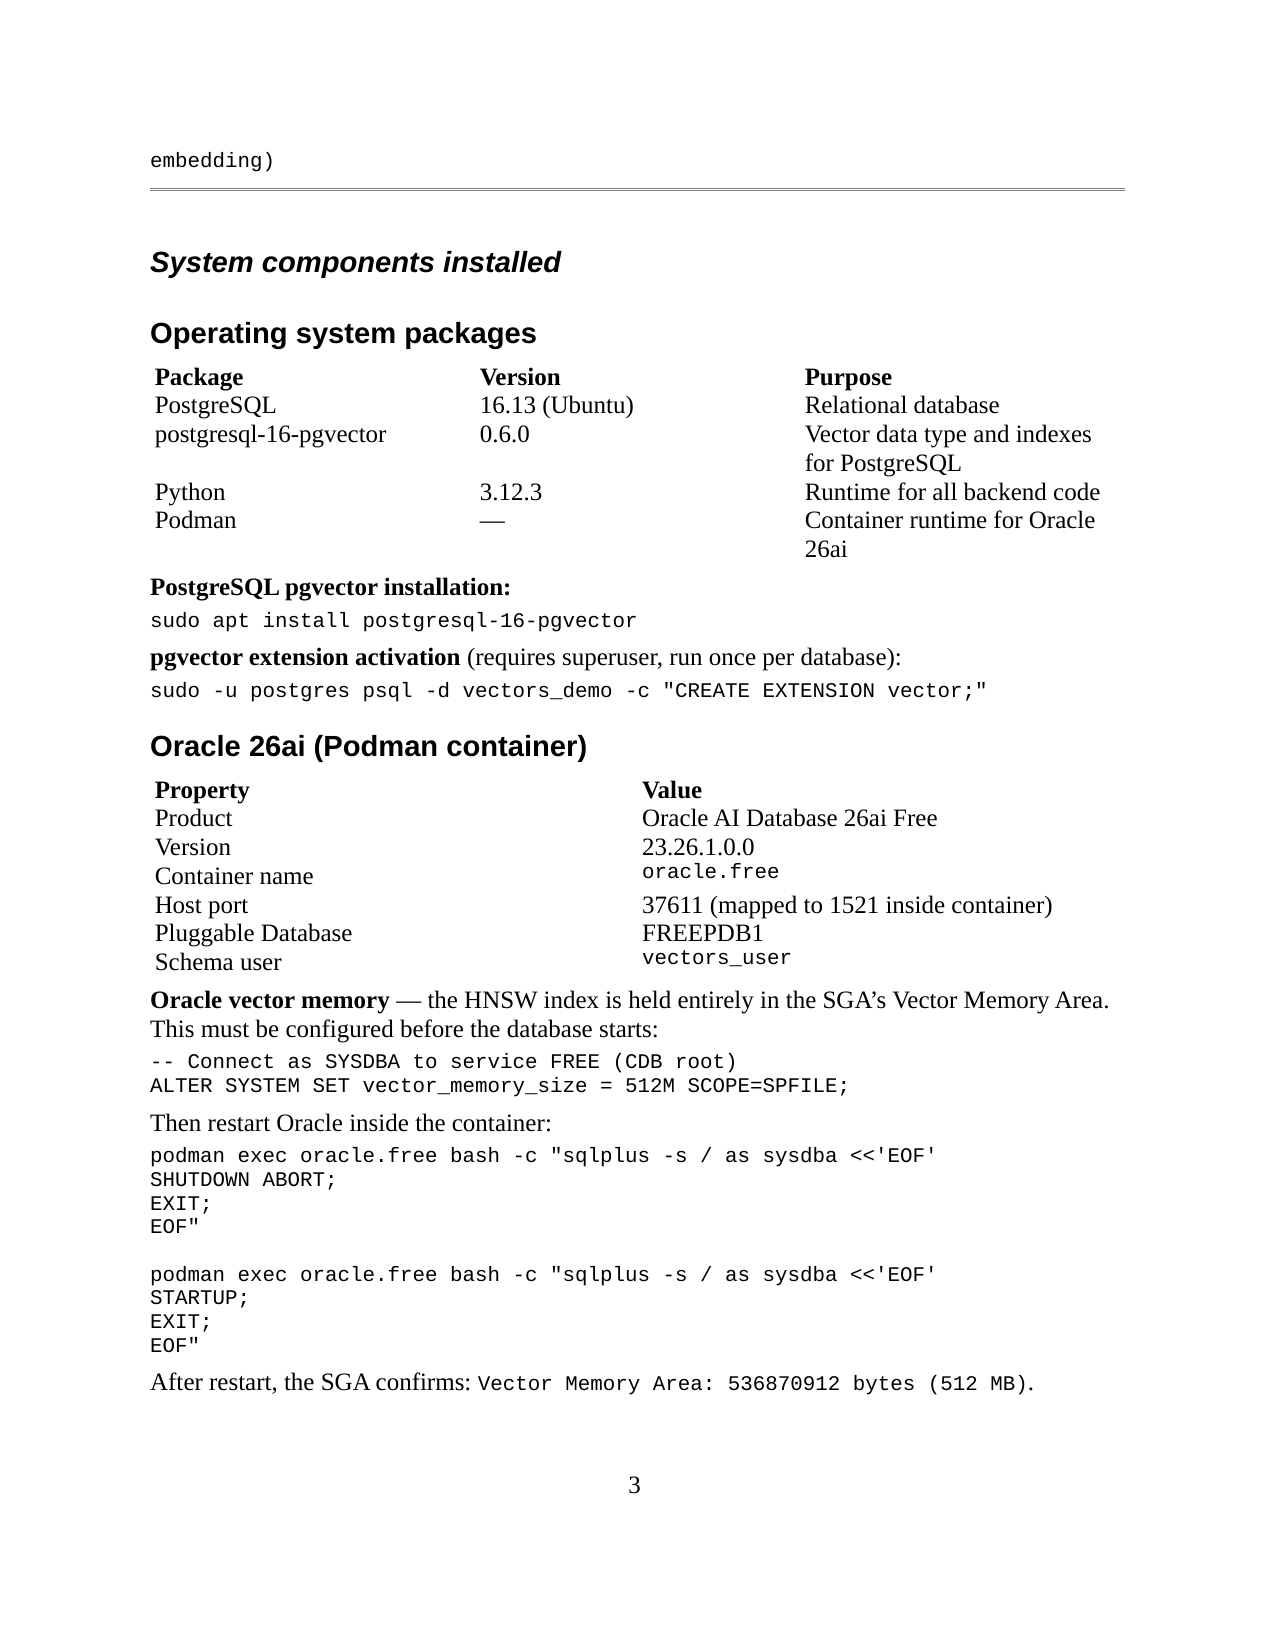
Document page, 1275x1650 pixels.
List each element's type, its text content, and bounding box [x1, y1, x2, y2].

text EXIT; [150, 1193, 1125, 1216]
subtitle System components installed [150, 245, 1125, 278]
table_cell Runtime for all backend code [800, 477, 1125, 506]
subtitle Oracle 26ai (Podman container) [150, 729, 1125, 762]
table_header Version [475, 362, 800, 391]
text sudo apt install postgresql-16-pgvector [150, 610, 1125, 633]
table_header Value [638, 775, 1125, 803]
table_cell Schema user [150, 947, 637, 976]
table_cell Product [150, 804, 637, 832]
text Then restart Oracle inside the container: [150, 1108, 1125, 1136]
table_cell — [475, 506, 800, 563]
table_cell Python [150, 477, 475, 506]
text -- Connect as SYSDBA to service FREE (CDB root) [150, 1051, 1125, 1075]
table_cell Container runtime for Oracle 26ai [800, 506, 1125, 563]
table_cell Pluggable Database [150, 919, 637, 947]
text EOF" [150, 1216, 1125, 1240]
text embedding) [150, 150, 1125, 174]
text Oracle vector memory — the HNSW index is held entirely in the SGA’s Vector Memory Area. This must be configured before the database starts: [150, 985, 1125, 1042]
table_cell 16.13 (Ubuntu) [475, 391, 800, 419]
text podman exec oracle.free bash -c "sqlplus -s / as sysdba <<'EOF' [150, 1264, 1125, 1287]
text pgvector extension activation (requires superuser, run once per database): [150, 642, 1125, 671]
text SHUTDOWN ABORT; [150, 1169, 1125, 1193]
table_cell FREEPDB1 [638, 919, 1125, 947]
text STARTUP; [150, 1287, 1125, 1311]
text ALTER SYSTEM SET vector_memory_size = 512M SCOPE=SPFILE; [150, 1075, 1125, 1099]
table_cell oracle.free [638, 861, 1125, 890]
table_cell 23.26.1.0.0 [638, 832, 1125, 861]
table_cell 3.12.3 [475, 477, 800, 506]
table_cell vectors_user [638, 947, 1125, 976]
table_cell postgresql-16-pgvector [150, 419, 475, 477]
table_header Purpose [800, 362, 1125, 391]
table_cell Version [150, 832, 637, 861]
table_cell 0.6.0 [475, 419, 800, 477]
text EXIT; [150, 1311, 1125, 1334]
table_cell Vector data type and indexes for PostgreSQL [800, 419, 1125, 477]
table_cell Oracle AI Database 26ai Free [638, 804, 1125, 832]
table_cell Container name [150, 861, 637, 890]
table_header Property [150, 775, 637, 803]
subtitle Operating system packages [150, 316, 1125, 349]
table_cell Relational database [800, 391, 1125, 419]
text podman exec oracle.free bash -c "sqlplus -s / as sysdba <<'EOF' [150, 1145, 1125, 1169]
text sudo -u postgres psql -d vectors_demo -c "CREATE EXTENSION vector;" [150, 680, 1125, 704]
table_cell 37611 (mapped to 1521 inside container) [638, 890, 1125, 918]
table_cell Podman [150, 506, 475, 563]
table_header Package [150, 362, 475, 391]
text PostgreSQL pgvector installation: [150, 572, 1125, 601]
text EOF" [150, 1334, 1125, 1358]
text After restart, the SGA confirms: Vector Memory Area: 536870912 bytes (512 MB). [150, 1367, 1125, 1397]
table_cell PostgreSQL [150, 391, 475, 419]
table_cell Host port [150, 890, 637, 918]
